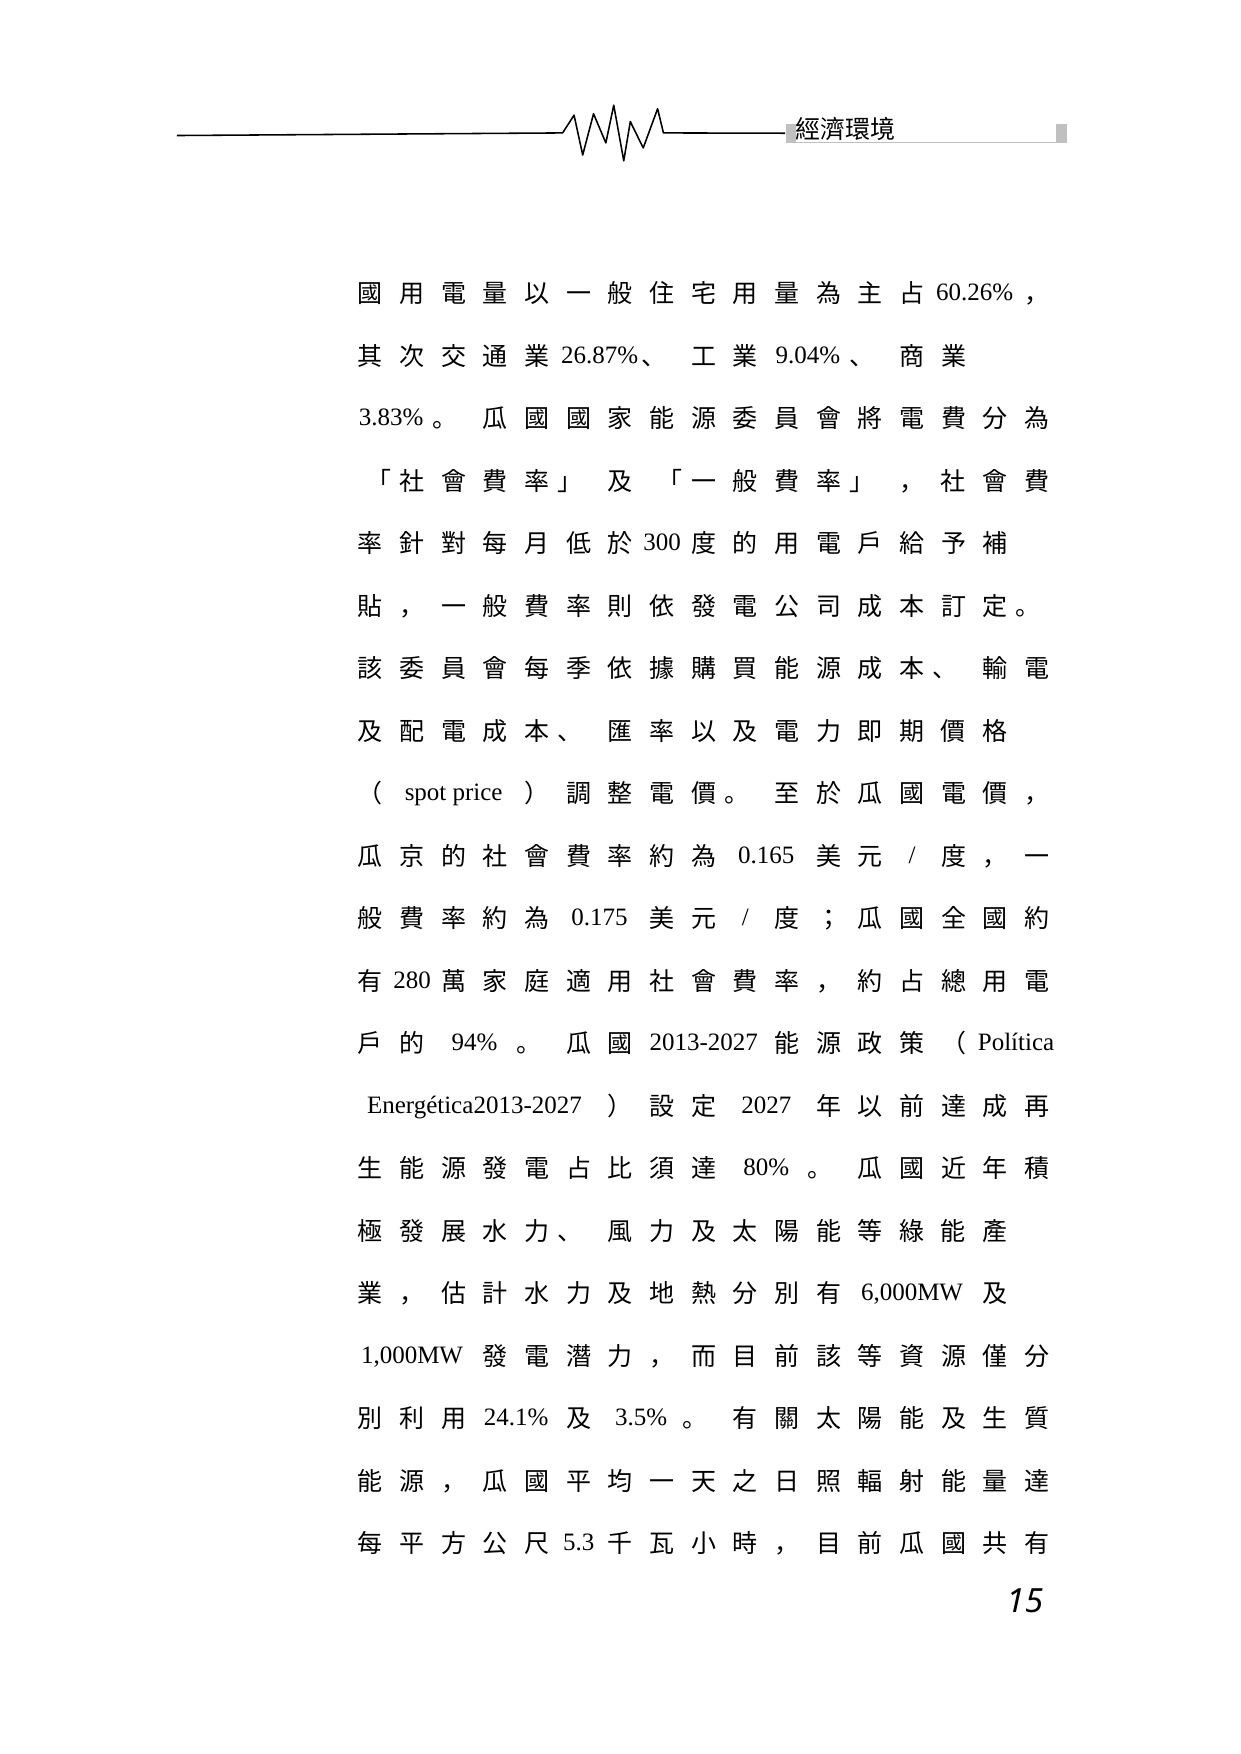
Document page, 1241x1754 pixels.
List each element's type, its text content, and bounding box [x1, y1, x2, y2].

text 國用電量以一般住宅用量為主占60.26%，其次交通業26.87%、工業9.04%、商業3.83%。瓜國國家能源委員會將電費分為「社會費率」及「一般費率」，社會費率針對每月低於300度的用電戶給予補貼，一般費率則依發電公司成本訂定。該委員會每季依據購買能源成本、輸電及配電成本、匯率以及電力即期價格（spot price）調整電價。至於瓜國電價，瓜京的社會費率約為0.165美元/度，一般費率約為0.175美元/度；瓜國全國約有280萬家庭適用社會費率，約占總用電戶的94%。瓜國2013-2027能源政策（Política Energética2013-2027）設定2027年以前達成再生能源發電占比須達80%。瓜國近年積極發展水力、風力及太陽能等綠能產業，估計水力及地熱分別有6,000MW及1,000MW發電潛力，而目前該等資源僅分別利用24.1%及3.5%。有關太陽能及生質能源，瓜國平均一天之日照輻射能量達每平方公尺5.3千瓦小時，目前瓜國共有 [281, 250, 1058, 1563]
